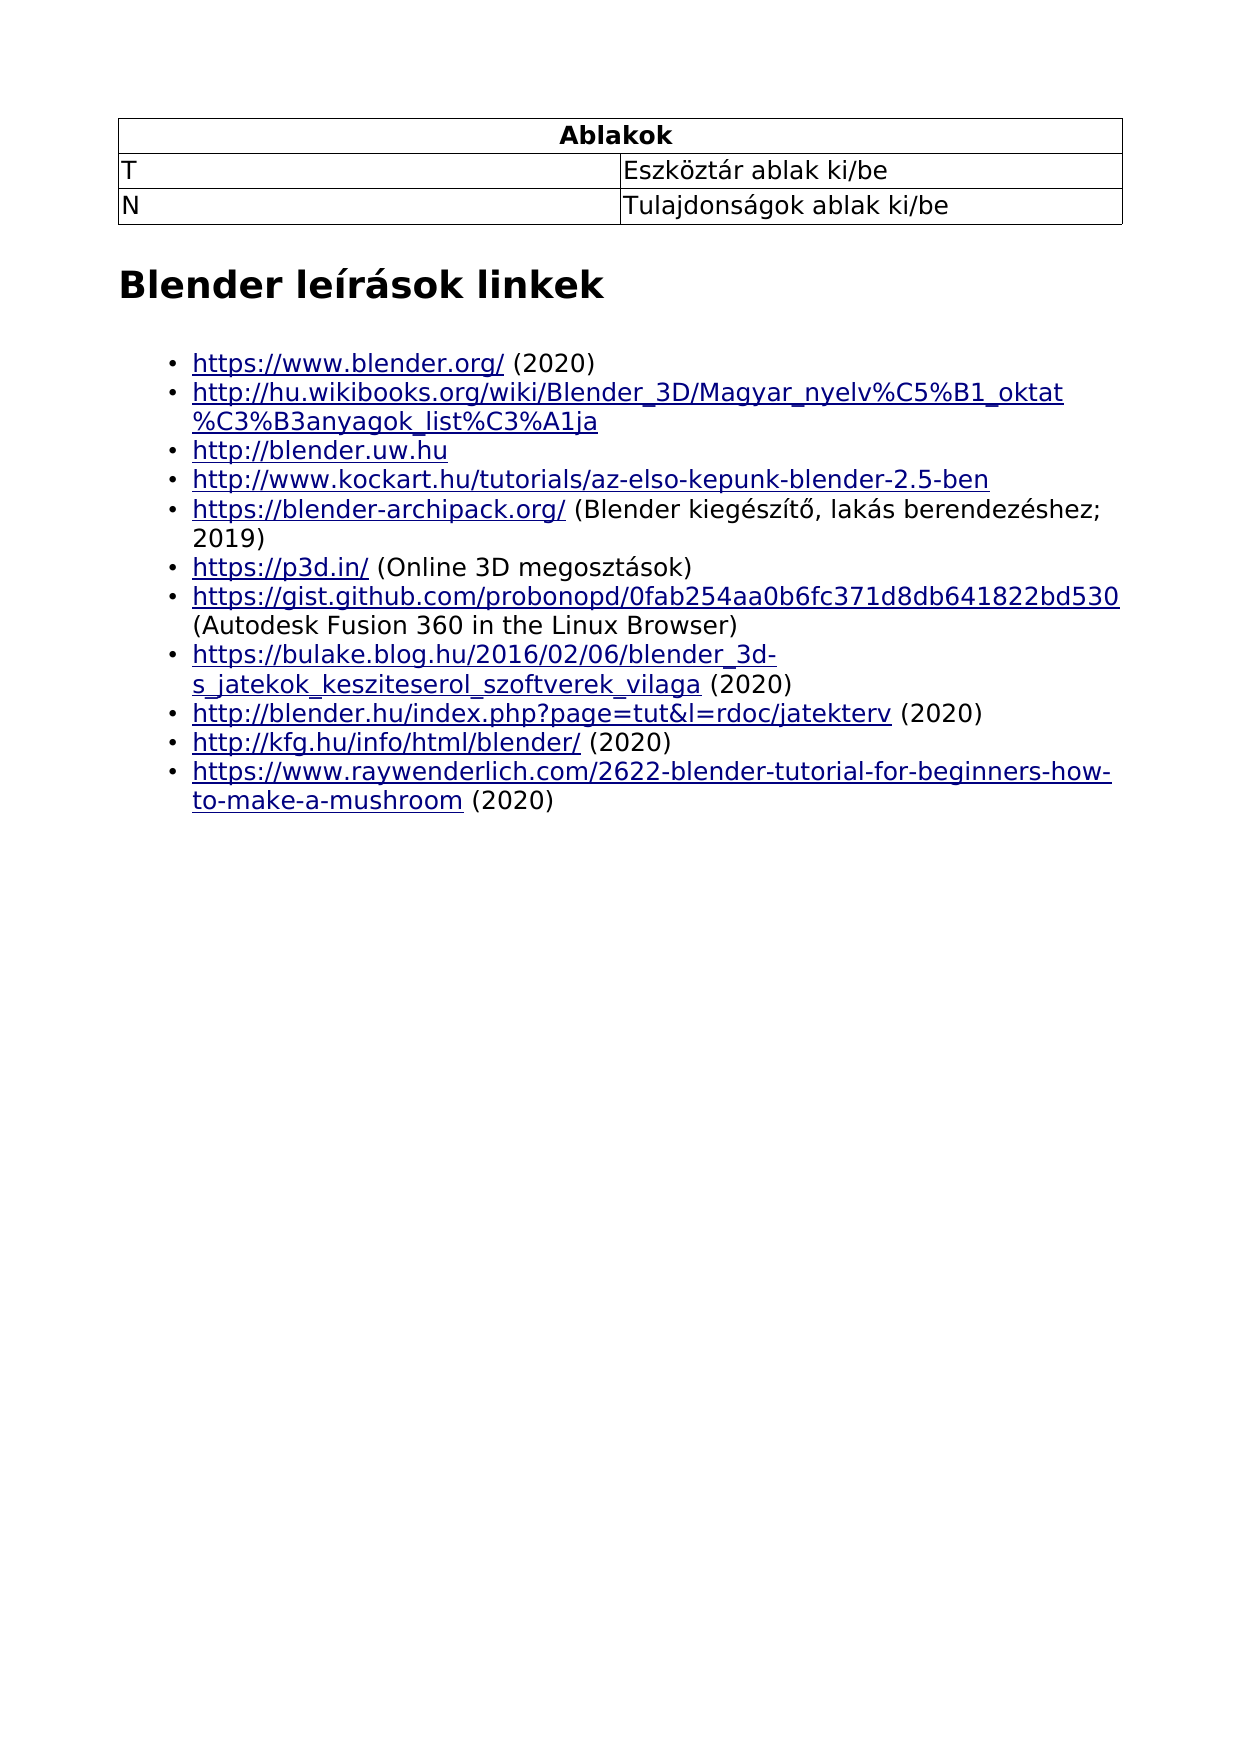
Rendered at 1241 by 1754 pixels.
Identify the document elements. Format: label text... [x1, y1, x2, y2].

list http://blender.uw.hu [177, 436, 1122, 466]
table_cell N [119, 189, 620, 223]
list https://bulake.blog.hu/2016/02/06/blender_3d-s_jatekok_kesziteserol_szoftverek_vilaga (2020) [177, 641, 1122, 699]
list https://gist.github.com/probonopd/0fab254aa0b6fc371d8db641822bd530 (Autodesk Fusion 360 in the Linux Browser) [177, 582, 1122, 641]
list https://blender-archipack.org/ (Blender kiegészítő, lakás berendezéshez; 2019) [177, 495, 1122, 553]
list http://hu.wikibooks.org/wiki/Blender_3D/Magyar_nyelv%C5%B1_oktat%C3%B3anyagok_list%C3%A1ja [177, 378, 1122, 436]
list https://p3d.in/ (Online 3D megosztások) [177, 553, 1122, 582]
list http://kfg.hu/info/html/blender/ (2020) [177, 728, 1122, 757]
list https://www.raywenderlich.com/2622-blender-tutorial-for-beginners-how-to-make-a-mushroom (2020) [177, 757, 1122, 816]
table_cell Tulajdonságok ablak ki/be [621, 189, 1122, 223]
subtitle Blender leírások linkek [118, 263, 1122, 307]
list http://www.kockart.hu/tutorials/az-elso-kepunk-blender-2.5-ben [177, 466, 1122, 495]
table_cell Eszköztár ablak ki/be [621, 154, 1122, 188]
table_cell T [119, 154, 620, 188]
table_header Ablakok [119, 119, 1122, 153]
list http://blender.hu/index.php?page=tut&l=rdoc/jatekterv (2020) [177, 699, 1122, 728]
list https://www.blender.org/ (2020) [177, 349, 1122, 378]
